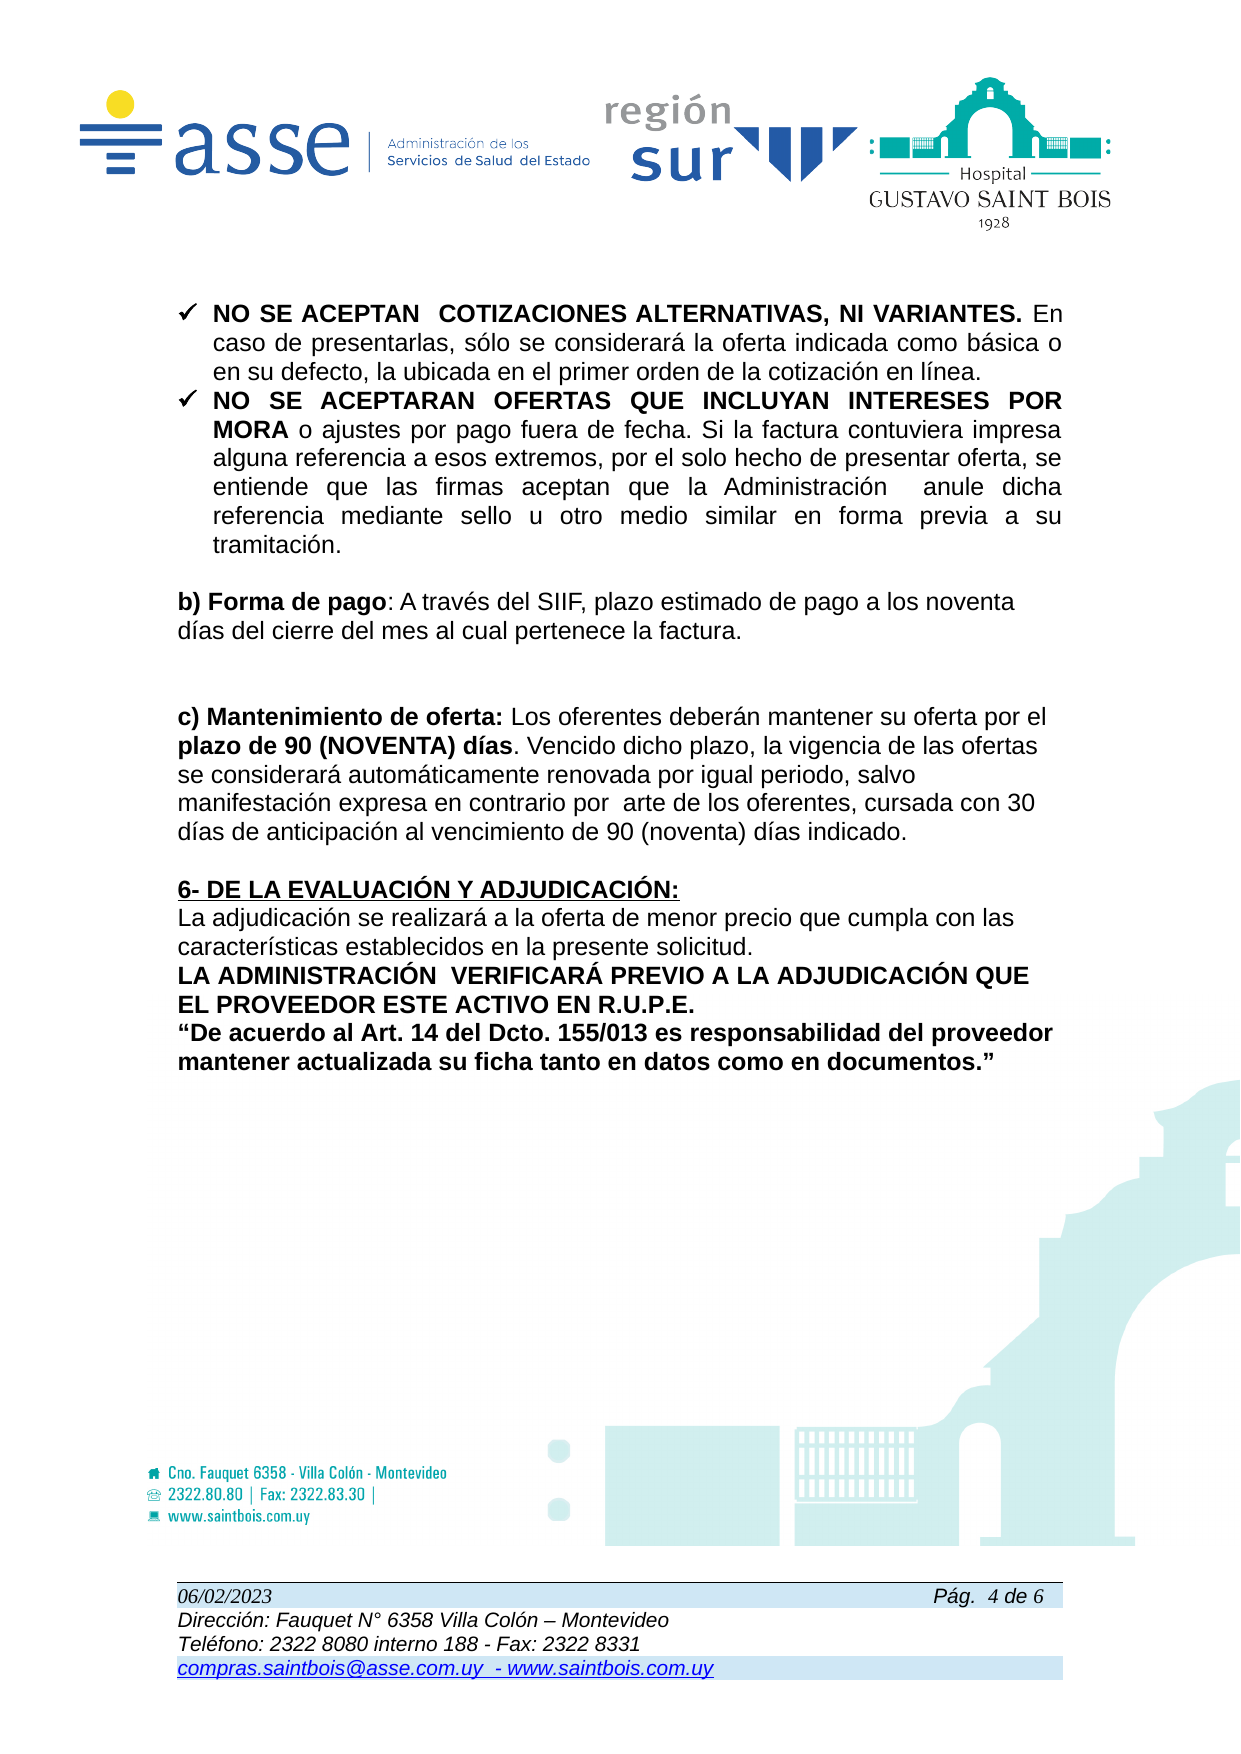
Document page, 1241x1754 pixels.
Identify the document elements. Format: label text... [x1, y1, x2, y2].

picture [79, 90, 590, 176]
picture [147, 994, 1240, 1546]
list NO SE ACEPTARAN OFERTAS QUE INCLUYAN INTERESES POR MORA o ajustes por pago fuera de fecha. Si la factura contuviera impresa alguna referencia a esos extremos, por el solo hecho de presentar oferta, se entiende que las firmas aceptan que la Administración anule dicha referencia mediante sello u otro medio similar en forma previa a su tramitación. [177, 386, 1063, 558]
text c) Mantenimiento de oferta: Los oferentes deberán mantener su oferta por el plazo de 90 (NOVENTA) días. Vencido dicho plazo, la vigencia de las ofertas se considerará automáticamente renovada por igual periodo, salvo manifestación expresa en contrario por arte de los oferentes, cursada con 30 días de anticipación al vencimiento de 90 (noventa) días indicado. [177, 702, 1063, 846]
picture [869, 77, 1111, 231]
text 6- DE LA EVALUACIÓN Y ADJUDICACIÓN: La adjudicación se realizará a la oferta de menor precio que cumpla con las características establecidos en la presente solicitud. [177, 875, 1063, 961]
picture [605, 93, 858, 182]
text b) Forma de pago: A través del SIIF, plazo estimado de pago a los noventa días del cierre del mes al cual pertenece la factura. [177, 587, 1063, 645]
list NO SE ACEPTAN COTIZACIONES ALTERNATIVAS, NI VARIANTES. En caso de presentarlas, sólo se considerará la oferta indicada como básica o en su defecto, la ubicada en el primer orden de la cotización en línea. [177, 299, 1063, 386]
text LA ADMINISTRACIÓN VERIFICARÁ PREVIO A LA ADJUDICACIÓN QUE EL PROVEEDOR ESTE ACTIVO EN R.U.P.E. “De acuerdo al Art. 14 del Dcto. 155/013 es responsabilidad del proveedor mantener actualizada su ficha tanto en datos como en documentos.” [177, 961, 1063, 994]
